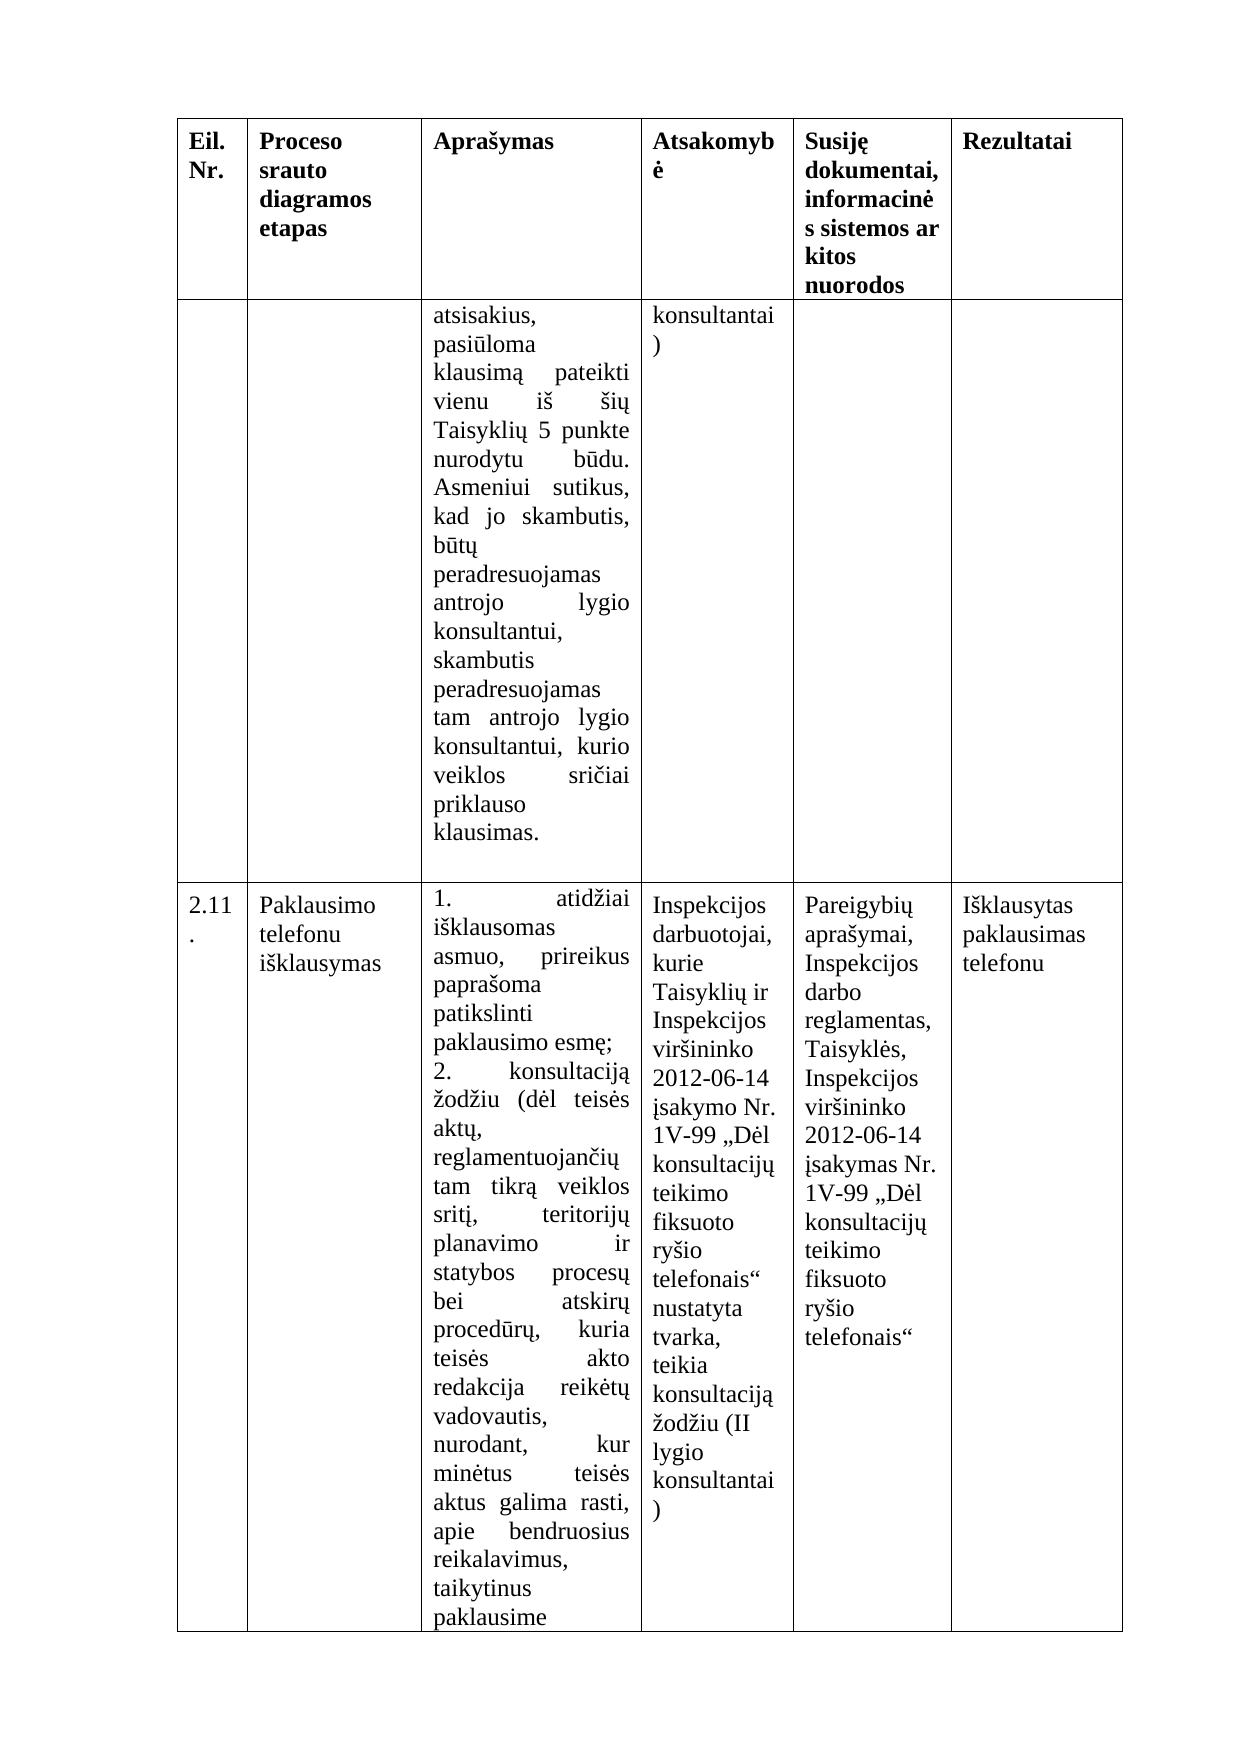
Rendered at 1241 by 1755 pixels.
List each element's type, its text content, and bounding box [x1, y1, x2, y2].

table_cell Inspekcijos darbuotojai, kurie Taisyklių ir Inspekcijos viršininko 2012-06-14 įsakymo Nr. 1V-99 „Dėl konsultacijų teikimo fiksuoto ryšio telefonais“ nustatyta tvarka, teikia konsultaciją žodžiu (II lygio konsultantai) [642, 883, 793, 1631]
table_header Eil. Nr. [178, 119, 247, 299]
table_header Aprašymas [422, 119, 641, 299]
table_cell [178, 300, 247, 882]
table_cell Išklausytas paklausimas telefonu [952, 883, 1122, 1631]
table_header Atsakomybė [642, 119, 793, 299]
table_cell atsisakius, pasiūloma klausimą pateikti vienu iš šių Taisyklių 5 punkte nurodytu būdu. Asmeniui sutikus, kad jo skambutis, būtų peradresuojamas antrojo lygio konsultantui, skambutis peradresuojamas tam antrojo lygio konsultantui, kurio veiklos sričiai priklauso klausimas. [422, 300, 641, 882]
table_cell [952, 300, 1122, 882]
table_cell konsultantai) [642, 300, 793, 882]
table_cell Paklausimo telefonu išklausymas [248, 883, 421, 1631]
table_cell Pareigybių aprašymai, Inspekcijos darbo reglamentas, Taisyklės, Inspekcijos viršininko 2012-06-14 įsakymas Nr. 1V-99 „Dėl konsultacijų teikimo fiksuoto ryšio telefonais“ [794, 883, 951, 1631]
table_header Rezultatai [952, 119, 1122, 299]
table_cell [248, 300, 421, 882]
table_cell [794, 300, 951, 882]
table_header Susiję dokumentai, informacinės sistemos ar kitos nuorodos [794, 119, 951, 299]
table_cell 1. atidžiai išklausomas asmuo, prireikus paprašoma patikslinti paklausimo esmę; 2. konsultaciją žodžiu (dėl teisės aktų, reglamentuojančių tam tikrą veiklos sritį, teritorijų planavimo ir statybos procesų bei atskirų procedūrų, kuria teisės akto redakcija reikėtų vadovautis, nurodant, kur minėtus teisės aktus galima rasti, apie bendruosius reikalavimus, taikytinus paklausime [422, 883, 641, 1631]
table_header Proceso srauto diagramos etapas [248, 119, 421, 299]
table_cell 2.11. [178, 883, 247, 1631]
